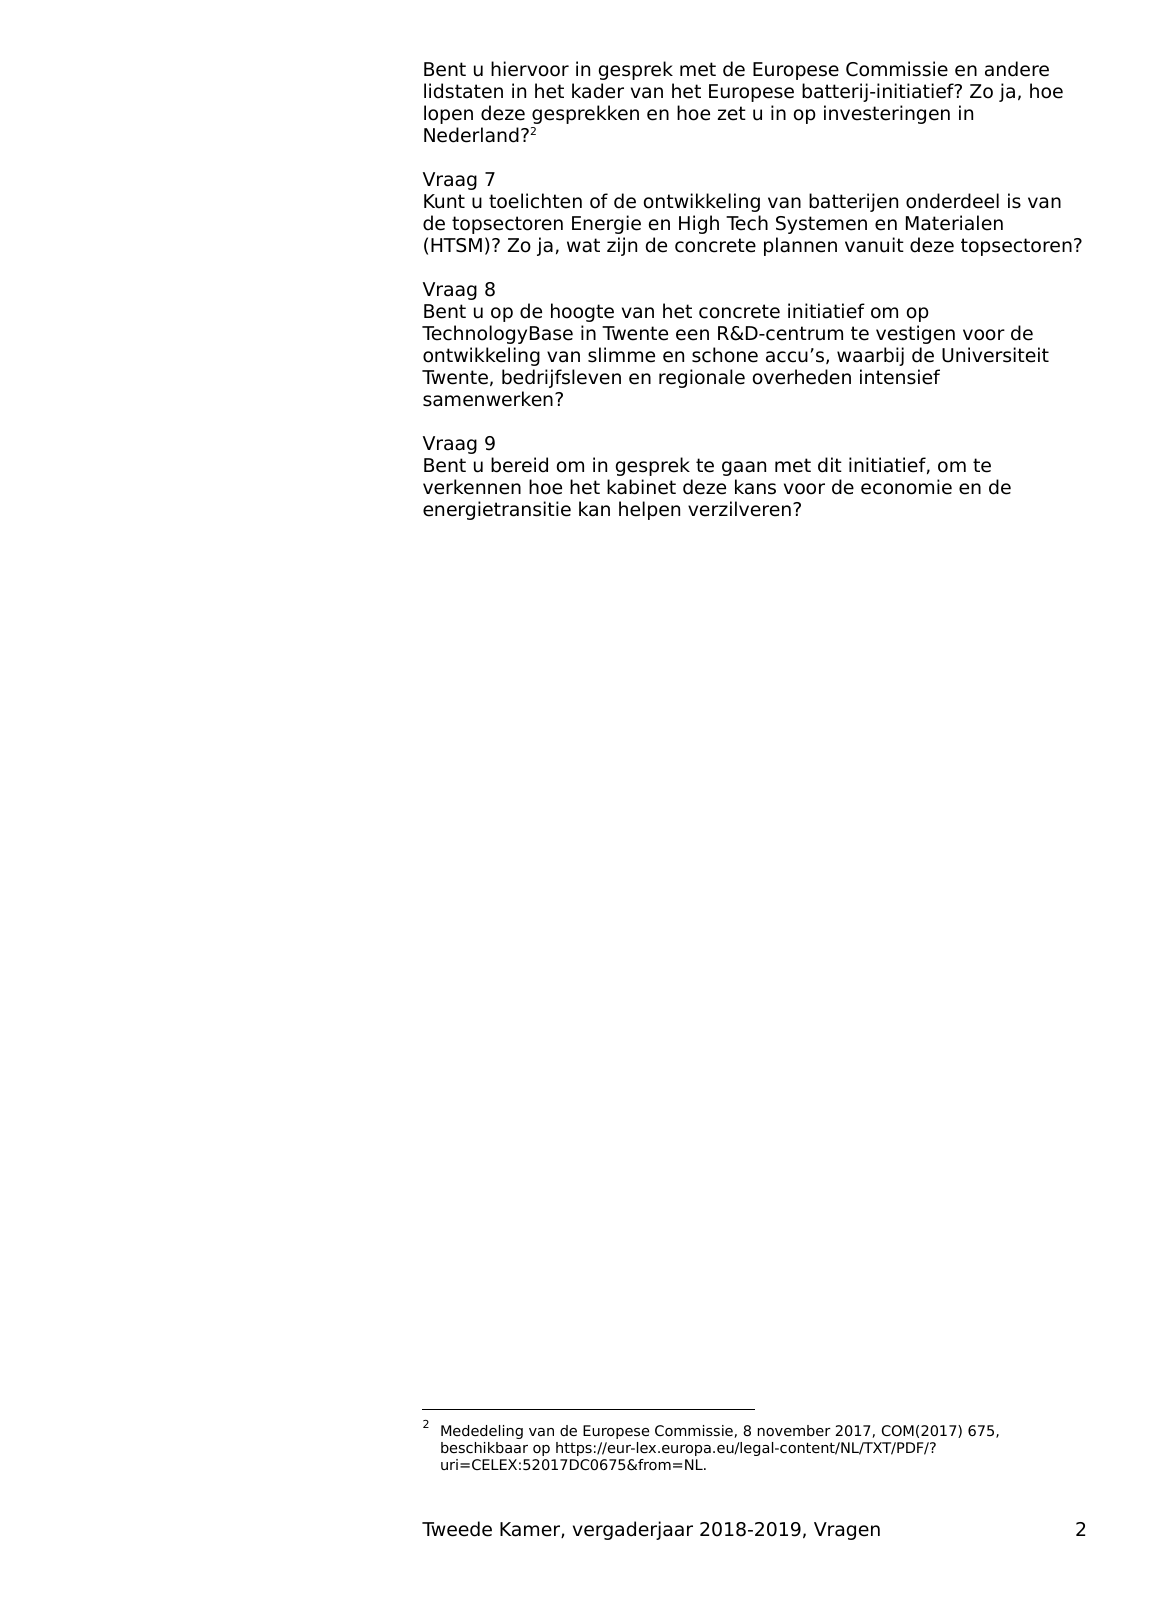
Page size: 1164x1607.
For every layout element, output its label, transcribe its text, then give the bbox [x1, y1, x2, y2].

text Mededeling van de Europese Commissie, 8 november 2017, COM(2017) 675, beschikbaar op https://eur-lex.europa.eu/legal-content/NL/TXT/PDF/?uri=CELEX:52017DC0675&from=NL. [422, 1418, 1087, 1474]
text Vraag 8 [422, 279, 1087, 301]
text Vraag 7 [422, 169, 1087, 191]
text Bent u bereid om in gesprek te gaan met dit initiatief, om te verkennen hoe het kabinet deze kans voor de economie en de energietransitie kan helpen verzilveren? [422, 455, 1087, 521]
text Bent u op de hoogte van het concrete initiatief om op TechnologyBase in Twente een R&D-centrum te vestigen voor de ontwikkeling van slimme en schone accu’s, waarbij de Universiteit Twente, bedrijfsleven en regionale overheden intensief samenwerken? [422, 301, 1087, 411]
text Kunt u toelichten of de ontwikkeling van batterijen onderdeel is van de topsectoren Energie en High Tech Systemen en Materialen (HTSM)? Zo ja, wat zijn de concrete plannen vanuit deze topsectoren? [422, 191, 1087, 257]
text Vraag 9 [422, 433, 1087, 455]
text Bent u hiervoor in gesprek met de Europese Commissie en andere lidstaten in het kader van het Europese batterij-initiatief? Zo ja, hoe lopen deze gesprekken en hoe zet u in op investeringen in Nederland? [422, 59, 1087, 147]
